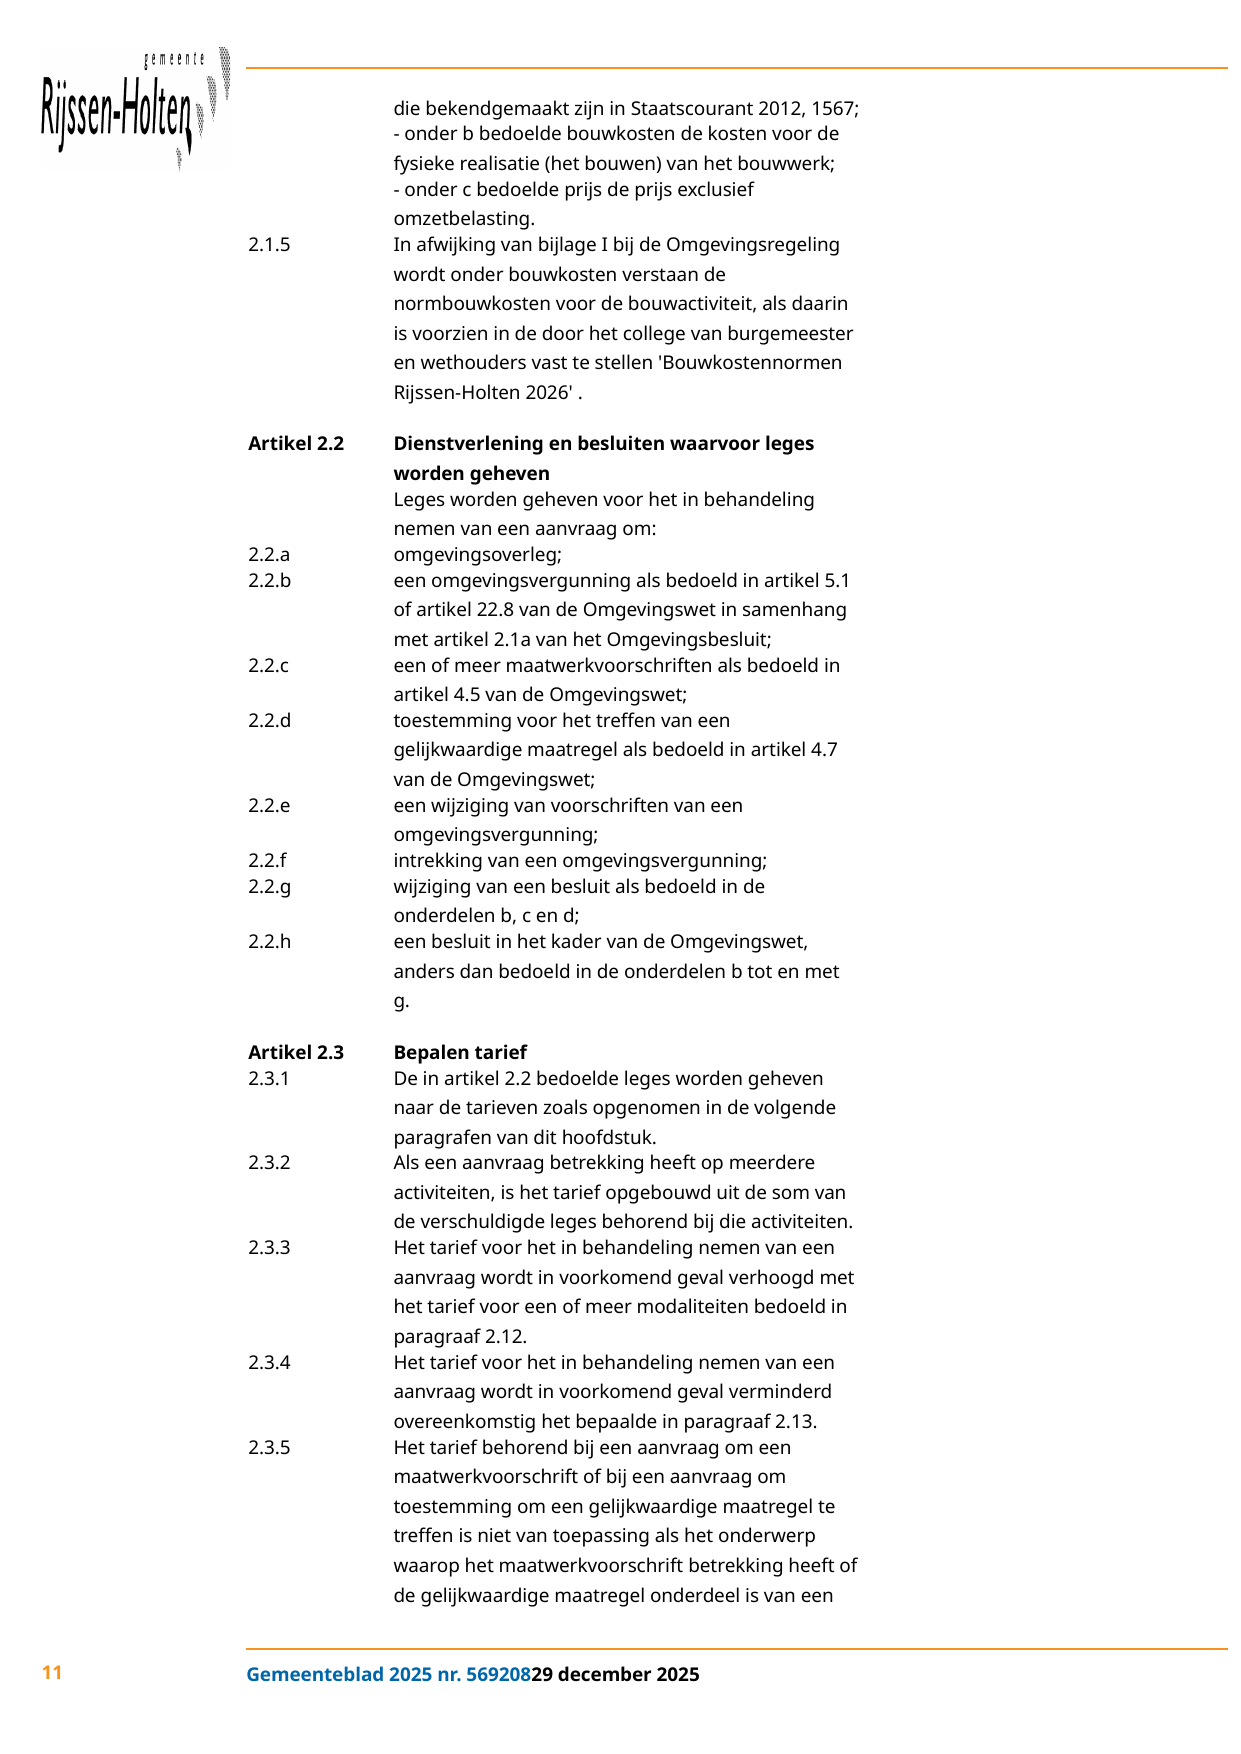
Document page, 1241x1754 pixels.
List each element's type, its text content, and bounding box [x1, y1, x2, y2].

table_cell Leges worden geheven voor het in behandeling nemen van een aanvraag om: [393, 486, 861, 541]
table_cell [861, 231, 1006, 405]
table_cell [1006, 652, 1152, 707]
table_cell Dienstverlening en besluiten waarvoor leges worden geheven [393, 431, 861, 486]
table_cell 2.3.1 [248, 1065, 393, 1149]
table_cell [861, 1065, 1006, 1149]
table_cell omgevingsoverleg; [393, 541, 861, 567]
table_cell [861, 928, 1006, 1013]
table_cell [861, 431, 1006, 486]
table_cell een besluit in het kader van de Omgevingswet, anders dan bedoeld in de onderdelen b tot en met g. [393, 928, 861, 1013]
table_cell [1006, 121, 1152, 176]
table_cell [248, 121, 393, 176]
table_cell [861, 541, 1006, 567]
table_cell 2.2.c [248, 652, 393, 707]
table_cell 2.3.4 [248, 1349, 393, 1434]
table_cell 2.2.b [248, 567, 393, 652]
table_cell [861, 792, 1006, 847]
table_cell 2.1.5 [248, 231, 393, 405]
table_cell [1006, 1235, 1152, 1349]
table_cell Als een aanvraag betrekking heeft op meerdere activiteiten, is het tarief opgebouwd uit de som van de verschuldigde leges behorend bij die activiteiten. [393, 1150, 861, 1234]
table_cell [248, 405, 393, 431]
table_cell [861, 652, 1006, 707]
table_cell 2.3.5 [248, 1434, 393, 1607]
table_cell [861, 567, 1006, 652]
table_cell [1006, 431, 1152, 486]
table_cell [1006, 95, 1152, 121]
table_cell [861, 1349, 1006, 1434]
table_cell Het tarief voor het in behandeling nemen van een aanvraag wordt in voorkomend geval verhoogd met het tarief voor een of meer modaliteiten bedoeld in paragraaf 2.12. [393, 1235, 861, 1349]
table_cell [1006, 928, 1152, 1013]
table_cell Artikel 2.3 [248, 1039, 393, 1065]
table_cell 2.2.g [248, 873, 393, 928]
table_cell [861, 1150, 1006, 1234]
table_cell Artikel 2.2 [248, 431, 393, 486]
table_cell [248, 176, 393, 231]
table_cell [1006, 1013, 1152, 1039]
table_cell [1006, 231, 1152, 405]
table_cell - onder b bedoelde bouwkosten de kosten voor de fysieke realisatie (het bouwen) van het bouwwerk; [393, 121, 861, 176]
table_cell [861, 1235, 1006, 1349]
table_cell In afwijking van bijlage I bij de Omgevingsregeling wordt onder bouwkosten verstaan de normbouwkosten voor de bouwactiviteit, als daarin is voorzien in de door het college van burgemeester en wethouders vast te stellen 'Bouwkostennormen Rijssen-Holten 2026' . [393, 231, 861, 405]
table_cell 2.3.3 [248, 1235, 393, 1349]
table_cell 2.2.f [248, 847, 393, 873]
table_cell 2.2.e [248, 792, 393, 847]
table_cell [1006, 486, 1152, 541]
table_cell [1006, 707, 1152, 792]
table_cell [861, 1039, 1006, 1065]
table_cell [248, 486, 393, 541]
table_cell [861, 1434, 1006, 1607]
table_cell die bekendgemaakt zijn in Staatscourant 2012, 1567; [393, 95, 861, 121]
table_cell [1006, 1434, 1152, 1607]
table_cell [393, 1013, 861, 1039]
table_cell [1006, 541, 1152, 567]
table_cell [1006, 1150, 1152, 1234]
table_cell een wijziging van voorschriften van een omgevingsvergunning; [393, 792, 861, 847]
table_cell 2.2.a [248, 541, 393, 567]
table_cell [248, 1013, 393, 1039]
table_cell De in artikel 2.2 bedoelde leges worden geheven naar de tarieven zoals opgenomen in de volgende paragrafen van dit hoofdstuk. [393, 1065, 861, 1149]
table_cell Het tarief voor het in behandeling nemen van een aanvraag wordt in voorkomend geval verminderd overeenkomstig het bepaalde in paragraaf 2.13. [393, 1349, 861, 1434]
table_cell [393, 405, 861, 431]
table_cell toestemming voor het treffen van een gelijkwaardige maatregel als bedoeld in artikel 4.7 van de Omgevingswet; [393, 707, 861, 792]
table_cell [861, 847, 1006, 873]
table_cell 2.2.d [248, 707, 393, 792]
table_cell [1006, 792, 1152, 847]
table_cell een omgevingsvergunning als bedoeld in artikel 5.1 of artikel 22.8 van de Omgevingswet in samenhang met artikel 2.1a van het Omgevingsbesluit; [393, 567, 861, 652]
table_cell [1006, 1039, 1152, 1065]
table_cell 2.3.2 [248, 1150, 393, 1234]
table_cell [1006, 567, 1152, 652]
table_cell [1006, 1065, 1152, 1149]
table_cell [1006, 1349, 1152, 1434]
table_cell intrekking van een omgevingsvergunning; [393, 847, 861, 873]
table_cell [1006, 176, 1152, 231]
table_cell [248, 95, 393, 121]
table_cell [861, 405, 1006, 431]
table_cell [861, 1013, 1006, 1039]
table_cell wijziging van een besluit als bedoeld in de onderdelen b, c en d; [393, 873, 861, 928]
table_cell [861, 121, 1006, 176]
picture [41, 47, 231, 172]
table_cell [861, 873, 1006, 928]
table_cell [1006, 873, 1152, 928]
table_cell Bepalen tarief [393, 1039, 861, 1065]
table_cell [861, 486, 1006, 541]
table_cell een of meer maatwerkvoorschriften als bedoeld in artikel 4.5 van de Omgevingswet; [393, 652, 861, 707]
table_cell Het tarief behorend bij een aanvraag om een maatwerkvoorschrift of bij een aanvraag om toestemming om een gelijkwaardige maatregel te treffen is niet van toepassing als het onderwerp waarop het maatwerkvoorschrift betrekking heeft of de gelijkwaardige maatregel onderdeel is van een [393, 1434, 861, 1607]
table_cell [861, 707, 1006, 792]
table_cell [861, 95, 1006, 121]
table_cell - onder c bedoelde prijs de prijs exclusief omzetbelasting. [393, 176, 861, 231]
table_cell [1006, 405, 1152, 431]
table_cell [861, 176, 1006, 231]
table_cell [1006, 847, 1152, 873]
table_cell 2.2.h [248, 928, 393, 1013]
